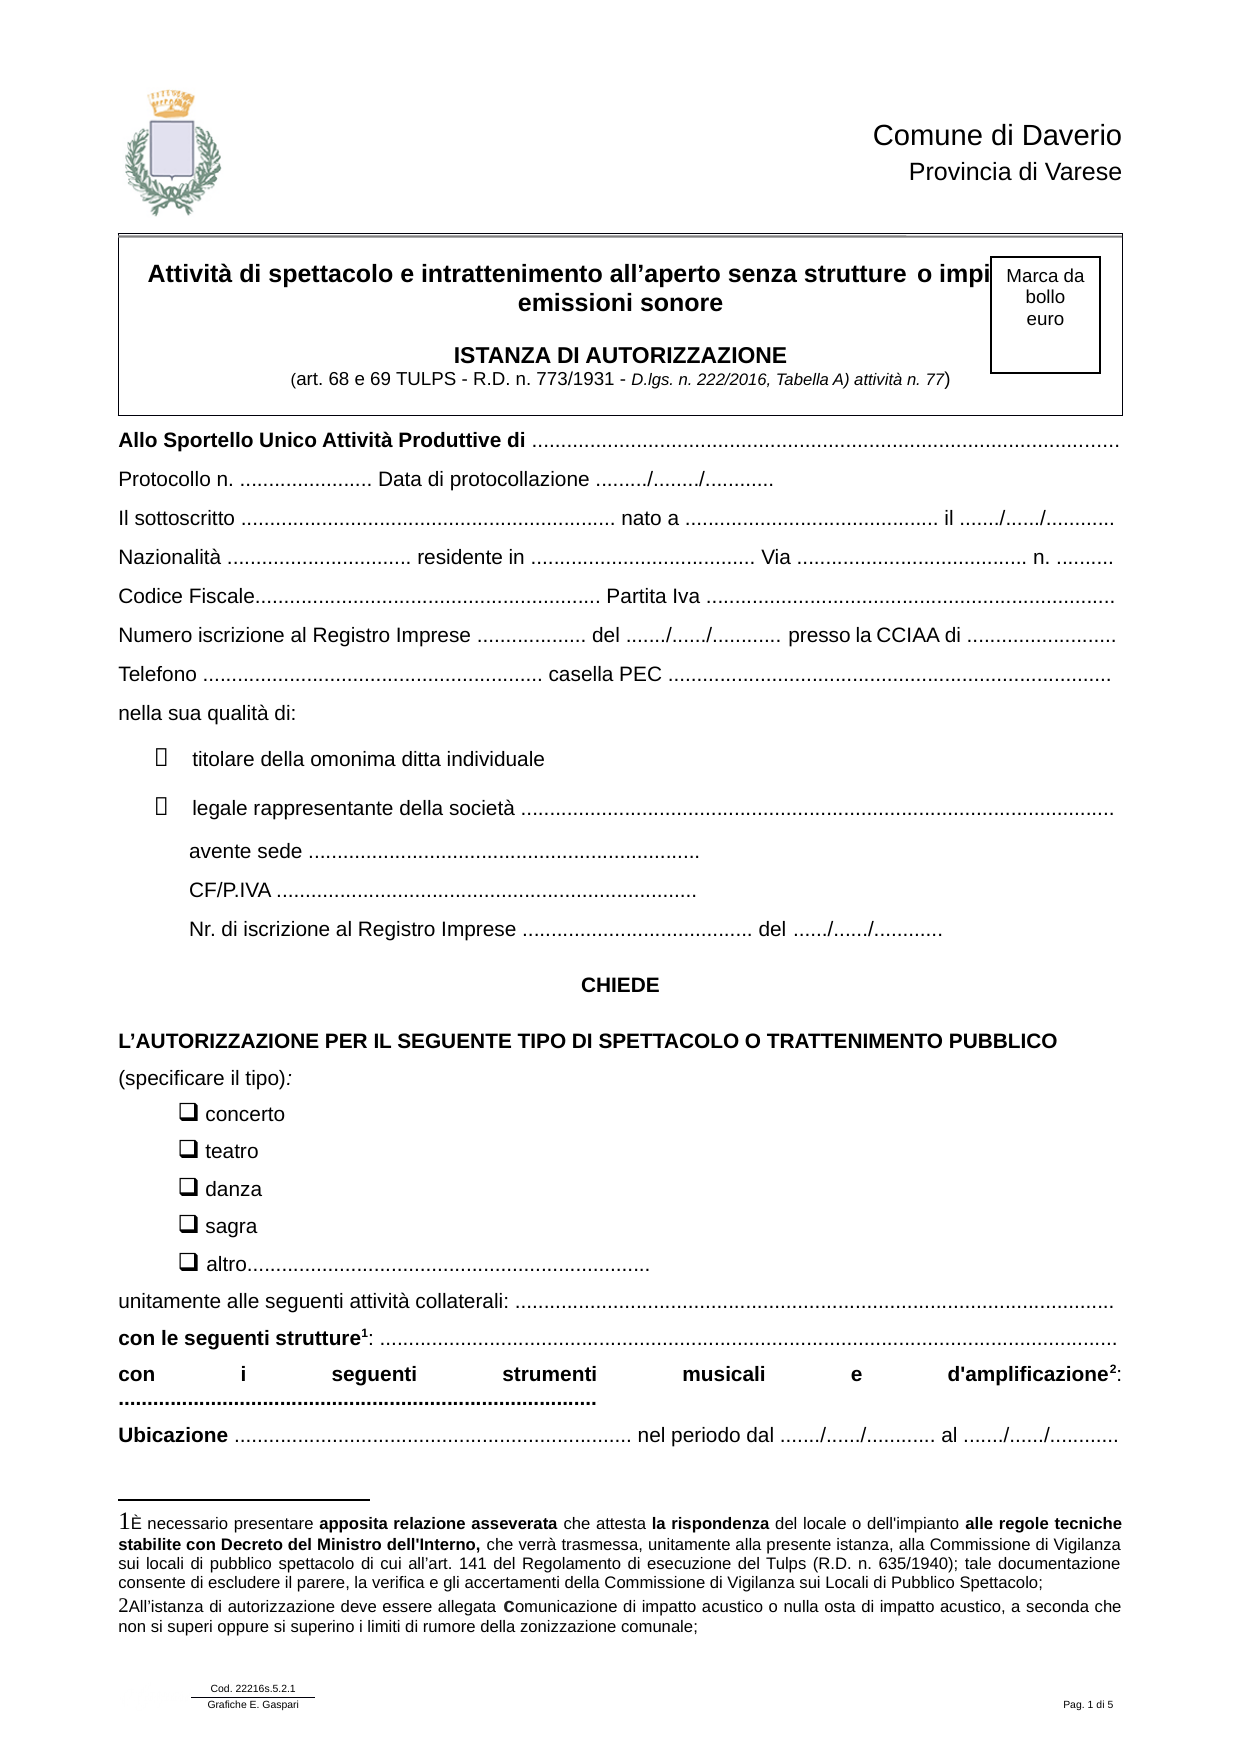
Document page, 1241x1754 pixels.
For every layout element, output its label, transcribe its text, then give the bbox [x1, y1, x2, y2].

text Allo Sportello Unico Attività Produttive di [118, 428, 1122, 452]
text  sagra [177, 1214, 1122, 1239]
text Ubicazione ..................................................................... nel periodo dal ......./....../............ al ......./....../............ [118, 1423, 1122, 1447]
text  teatro [177, 1139, 1122, 1164]
picture [122, 87, 224, 219]
text Nazionalità ................................ residente in ....................................... Via ........................................ n. .......... [118, 545, 1122, 569]
text Provincia di Varese [224, 157, 1122, 185]
text avente sede .................................................................... [189, 839, 1122, 863]
text L’AUTORIZZAZIONE PER IL SEGUENTE TIPO DI SPETTACOLO O TRATTENIMENTO PUBBLICO [118, 1029, 1122, 1053]
text Comune di Daverio [224, 118, 1122, 152]
text CHIEDE [118, 973, 1122, 997]
text Il sottoscritto ................................................................. nato a ............................................ il ......./....../............ [118, 506, 1122, 530]
text con i seguenti strumenti musicali e d'amplificazione: ................................................................................... [118, 1362, 1122, 1410]
text Nr. di iscrizione al Registro Imprese ........................................ del ....../....../............ [189, 917, 1122, 941]
text Codice Fiscale............................................................ Partita Iva ....................................................................... [118, 584, 1122, 608]
text  altro...................................................................... [177, 1252, 1122, 1277]
text  titolare della omonima ditta individuale [153, 739, 1122, 773]
text Telefono ........................................................... casella PEC ............................................................................. [118, 661, 1122, 685]
text  danza [177, 1177, 1122, 1202]
text unitamente alle seguenti attività collaterali: ........................................................................................................ [118, 1289, 1122, 1313]
table_header Attività di spettacolo e intrattenimento all’aperto senza strutture o impianti, con emissioni sonore ISTANZA DI AUTORIZZAZIONE (art. 68 e 69 TULPS - R.D. n. 773/1931 - D.lgs. n. 222/2016, Tabella A) attività n. 77) [119, 238, 1122, 415]
text  legale rappresentante della società ....................................................................................................... [153, 789, 1122, 823]
text Protocollo n. ....................... Data di protocollazione ........./......../............ [118, 467, 1122, 491]
text nella sua qualità di: [118, 700, 1122, 724]
text con le seguenti strutture: ................................................................................................................................ [118, 1326, 1122, 1350]
text  concerto [177, 1102, 1122, 1127]
text È necessario presentare apposita relazione asseverata che attesta la rispondenza del locale o dell'impianto alle regole tecniche stabilite con Decreto del Ministro dell'Interno, che verrà trasmessa, unitamente alla presente istanza, alla Commissione di Vigilanza sui locali di pubblico spettacolo di cui all’art. 141 del Regolamento di esecuzione del Tulps (R.D. n. 635/1940); tale documentazione consente di escludere il parere, la verifica e gli accertamenti della Commissione di Vigilanza sui Locali di Pubblico Spettacolo; [118, 1506, 1122, 1592]
text All’istanza di autorizzazione deve essere allegata comunicazione di impatto acustico o nulla osta di impatto acustico, a seconda che non si superi oppure si superino i limiti di rumore della zonizzazione comunale; [118, 1592, 1122, 1636]
text CF/P.IVA ......................................................................... [189, 878, 1122, 902]
text (specificare il tipo): [118, 1065, 1122, 1089]
text Numero iscrizione al Registro Imprese ................... del ......./....../............ presso la CCIAA di .......................... [118, 623, 1122, 647]
